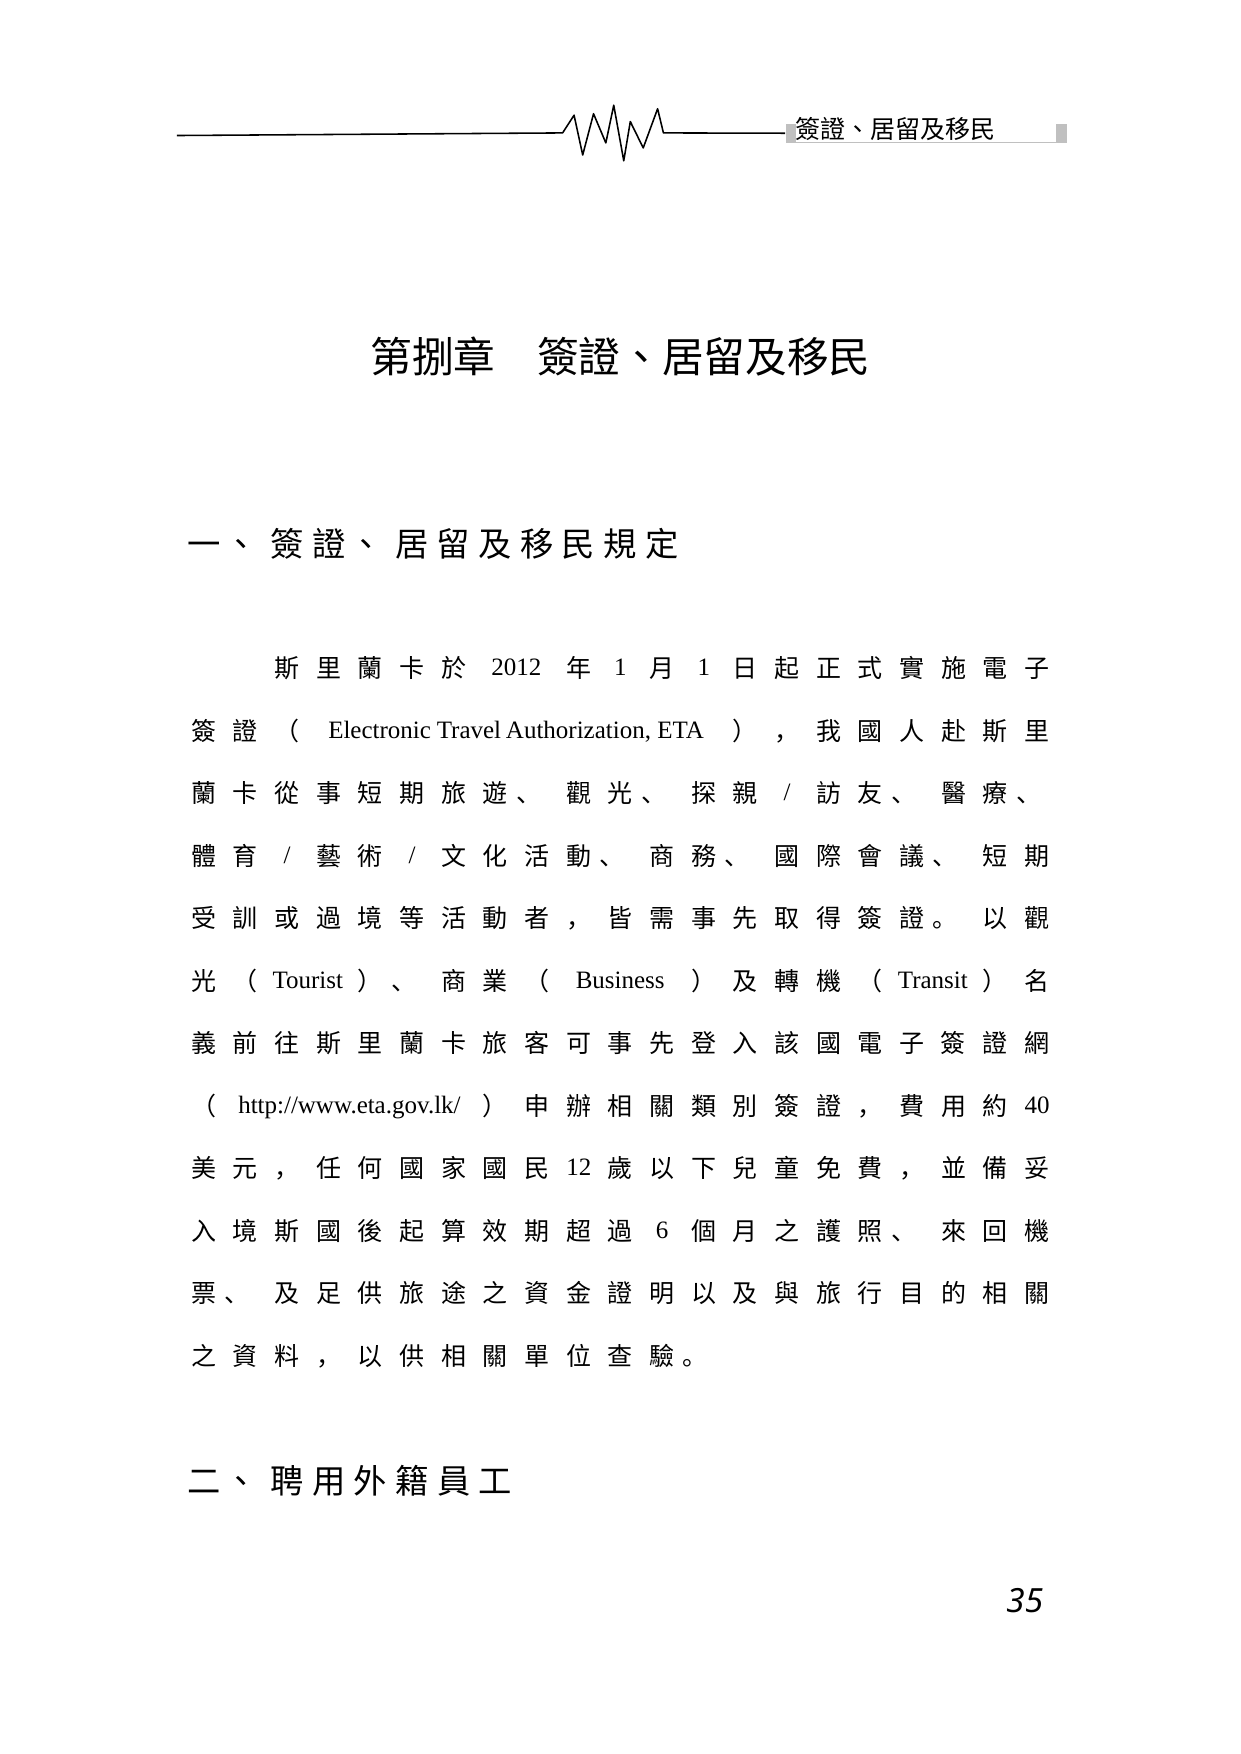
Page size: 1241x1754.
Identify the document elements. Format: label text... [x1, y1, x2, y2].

text 二、聘用外籍員工 [183, 1438, 1058, 1500]
text 斯里蘭卡於2012年1月1日起正式實施電子簽證（Electronic Travel Authorization, ETA），我國人赴斯里蘭卡從事短期旅遊、觀光、探親/訪友、醫療、體育/藝術/文化活動、商務、國際會議、短期受訓或過境等活動者，皆需事先取得簽證。以觀光（Tourist）、商業（Business）及轉機（Transit）名義前往斯里蘭卡旅客可事先登入該國電子簽證網（http://www.eta.gov.lk/）申辦相關類別簽證，費用約40美元，任何國家國民12歲以下兒童免費，並備妥入境斯國後起算效期超過6個月之護照、來回機票、及足供旅途之資金證明以及與旅行目的相關之資料，以供相關單位查驗。 [183, 625, 1058, 1375]
text 第捌章 簽證、居留及移民 [183, 313, 1058, 375]
text 一、簽證、居留及移民規定 [183, 500, 1058, 563]
